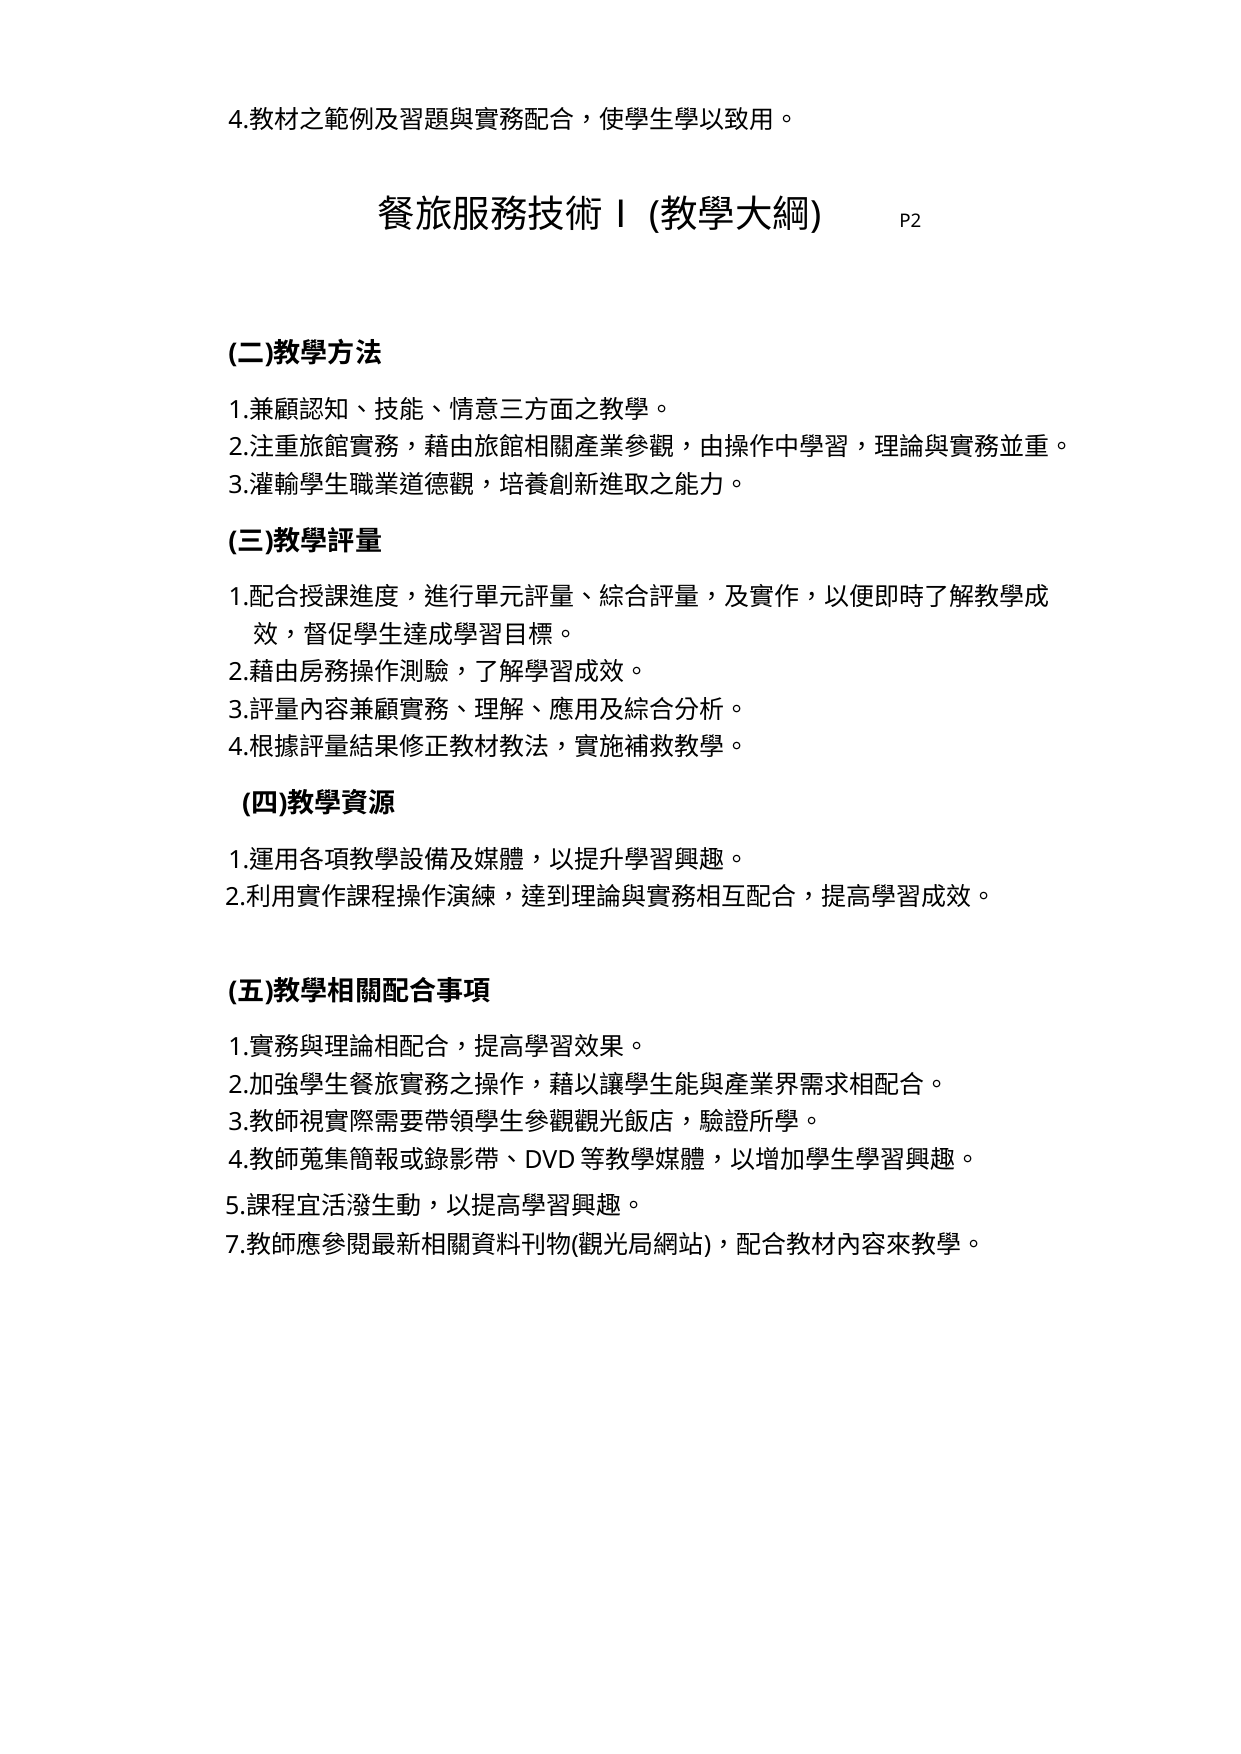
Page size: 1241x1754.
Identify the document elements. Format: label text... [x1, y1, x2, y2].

text 2.利用實作課程操作演練，達到理論與實務相互配合，提高學習成效。 [187, 876, 1053, 913]
text 5.課程宜活潑生動，以提高學習興趣。 [187, 1176, 1053, 1224]
text 2.注重旅館實務，藉由旅館相關產業參觀，由操作中學習，理論與實務並重。 [228, 426, 1053, 463]
text 1.配合授課進度，進行單元評量、綜合評量，及實作，以便即時了解教學成效，督促學生達成學習目標。 [228, 576, 1053, 651]
text 3.教師視實際需要帶領學生參觀觀光飯店，驗證所學。 [228, 1101, 1053, 1138]
text 3.灌輸學生職業道德觀，培養創新進取之能力。 [228, 463, 1053, 501]
text 4.教師蒐集簡報或錄影帶、DVD等教學媒體，以增加學生學習興趣。 [228, 1138, 1053, 1176]
text (五)教學相關配合事項 [187, 951, 1053, 1026]
text 4.根據評量結果修正教材教法，實施補救教學。 [228, 726, 1053, 763]
text 3.評量內容兼顧實務、理解、應用及綜合分析。 [228, 688, 1053, 726]
text 1.實務與理論相配合，提高學習效果。 [228, 1026, 1053, 1063]
text (三)教學評量 [187, 501, 1053, 576]
text 2.藉由房務操作測驗，了解學習成效。 [228, 651, 1053, 688]
text 2.加強學生餐旅實務之操作，藉以讓學生能與產業界需求相配合。 [228, 1063, 1053, 1101]
subtitle 餐旅服務技術Ⅰ (教學大綱) P2 [187, 174, 1053, 249]
text (四)教學資源 [187, 763, 1053, 838]
text 1.運用各項教學設備及媒體，以提升學習興趣。 [228, 838, 1053, 876]
text 4.教材之範例及習題與實務配合，使學生學以致用。 [228, 99, 1053, 136]
text (二)教學方法 [187, 313, 1053, 388]
text 1.兼顧認知、技能、情意三方面之教學。 [228, 388, 1053, 426]
text 7.教師應參閱最新相關資料刊物(觀光局網站)，配合教材內容來教學。 [187, 1224, 1053, 1261]
